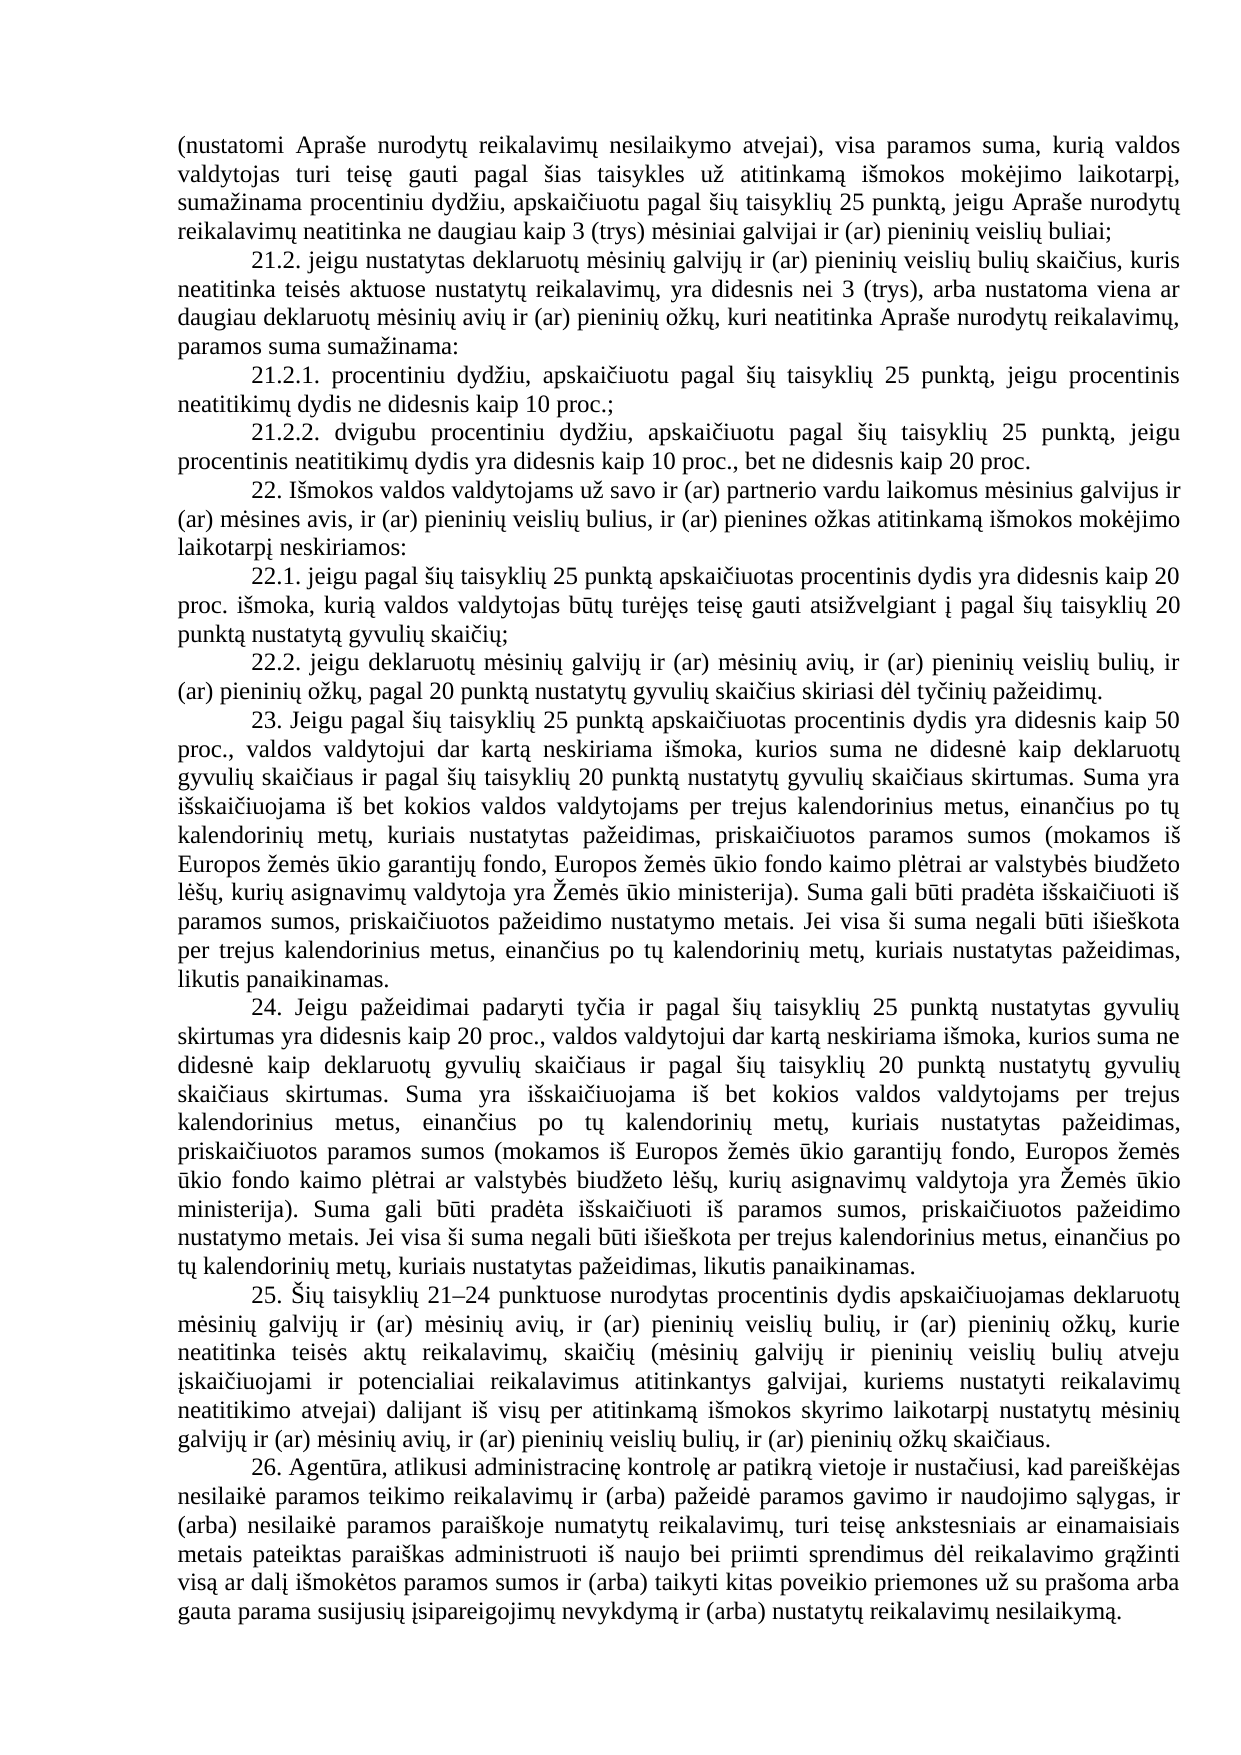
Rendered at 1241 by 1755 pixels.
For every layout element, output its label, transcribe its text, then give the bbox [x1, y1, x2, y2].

text 22. Išmokos valdos valdytojams už savo ir (ar) partnerio vardu laikomus mėsinius galvijus ir (ar) mėsines avis, ir (ar) pieninių veislių bulius, ir (ar) pienines ožkas atitinkamą išmokos mokėjimo laikotarpį neskiriamos: [177, 475, 1181, 561]
text (nustatomi Apraše nurodytų reikalavimų nesilaikymo atvejai), visa paramos suma, kurią valdos valdytojas turi teisę gauti pagal šias taisykles už atitinkamą išmokos mokėjimo laikotarpį, sumažinama procentiniu dydžiu, apskaičiuotu pagal šių taisyklių 25 punktą, jeigu Apraše nurodytų reikalavimų neatitinka ne daugiau kaip 3 (trys) mėsiniai galvijai ir (ar) pieninių veislių buliai; [177, 130, 1181, 245]
text 21.2.1. procentiniu dydžiu, apskaičiuotu pagal šių taisyklių 25 punktą, jeigu procentinis neatitikimų dydis ne didesnis kaip 10 proc.; [177, 360, 1181, 417]
text 26. Agentūra, atlikusi administracinę kontrolę ar patikrą vietoje ir nustačiusi, kad pareiškėjas nesilaikė paramos teikimo reikalavimų ir (arba) pažeidė paramos gavimo ir naudojimo sąlygas, ir (arba) nesilaikė paramos paraiškoje numatytų reikalavimų, turi teisę ankstesniais ar einamaisiais metais pateiktas paraiškas administruoti iš naujo bei priimti sprendimus dėl reikalavimo grąžinti visą ar dalį išmokėtos paramos sumos ir (arba) taikyti kitas poveikio priemones už su prašoma arba gauta parama susijusių įsipareigojimų nevykdymą ir (arba) nustatytų reikalavimų nesilaikymą. [177, 1452, 1181, 1625]
text 25. Šių taisyklių 21–24 punktuose nurodytas procentinis dydis apskaičiuojamas deklaruotų mėsinių galvijų ir (ar) mėsinių avių, ir (ar) pieninių veislių bulių, ir (ar) pieninių ožkų, kurie neatitinka teisės aktų reikalavimų, skaičių (mėsinių galvijų ir pieninių veislių bulių atveju įskaičiuojami ir potencialiai reikalavimus atitinkantys galvijai, kuriems nustatyti reikalavimų neatitikimo atvejai) dalijant iš visų per atitinkamą išmokos skyrimo laikotarpį nustatytų mėsinių galvijų ir (ar) mėsinių avių, ir (ar) pieninių veislių bulių, ir (ar) pieninių ožkų skaičiaus. [177, 1280, 1181, 1452]
text 21.2.2. dvigubu procentiniu dydžiu, apskaičiuotu pagal šių taisyklių 25 punktą, jeigu procentinis neatitikimų dydis yra didesnis kaip 10 proc., bet ne didesnis kaip 20 proc. [177, 417, 1181, 475]
text 21.2. jeigu nustatytas deklaruotų mėsinių galvijų ir (ar) pieninių veislių bulių skaičius, kuris neatitinka teisės aktuose nustatytų reikalavimų, yra didesnis nei 3 (trys), arba nustatoma viena ar daugiau deklaruotų mėsinių avių ir (ar) pieninių ožkų, kuri neatitinka Apraše nurodytų reikalavimų, paramos suma sumažinama: [177, 245, 1181, 360]
text 24. Jeigu pažeidimai padaryti tyčia ir pagal šių taisyklių 25 punktą nustatytas gyvulių skirtumas yra didesnis kaip 20 proc., valdos valdytojui dar kartą neskiriama išmoka, kurios suma ne didesnė kaip deklaruotų gyvulių skaičiaus ir pagal šių taisyklių 20 punktą nustatytų gyvulių skaičiaus skirtumas. Suma yra išskaičiuojama iš bet kokios valdos valdytojams per trejus kalendorinius metus, einančius po tų kalendorinių metų, kuriais nustatytas pažeidimas, priskaičiuotos paramos sumos (mokamos iš Europos žemės ūkio garantijų fondo, Europos žemės ūkio fondo kaimo plėtrai ar valstybės biudžeto lėšų, kurių asignavimų valdytoja yra Žemės ūkio ministerija). Suma gali būti pradėta išskaičiuoti iš paramos sumos, priskaičiuotos pažeidimo nustatymo metais. Jei visa ši suma negali būti išieškota per trejus kalendorinius metus, einančius po tų kalendorinių metų, kuriais nustatytas pažeidimas, likutis panaikinamas. [177, 992, 1181, 1280]
text 22.1. jeigu pagal šių taisyklių 25 punktą apskaičiuotas procentinis dydis yra didesnis kaip 20 proc. išmoka, kurią valdos valdytojas būtų turėjęs teisę gauti atsižvelgiant į pagal šių taisyklių 20 punktą nustatytą gyvulių skaičių; [177, 561, 1181, 647]
text 22.2. jeigu deklaruotų mėsinių galvijų ir (ar) mėsinių avių, ir (ar) pieninių veislių bulių, ir (ar) pieninių ožkų, pagal 20 punktą nustatytų gyvulių skaičius skiriasi dėl tyčinių pažeidimų. [177, 647, 1181, 705]
text 23. Jeigu pagal šių taisyklių 25 punktą apskaičiuotas procentinis dydis yra didesnis kaip 50 proc., valdos valdytojui dar kartą neskiriama išmoka, kurios suma ne didesnė kaip deklaruotų gyvulių skaičiaus ir pagal šių taisyklių 20 punktą nustatytų gyvulių skaičiaus skirtumas. Suma yra išskaičiuojama iš bet kokios valdos valdytojams per trejus kalendorinius metus, einančius po tų kalendorinių metų, kuriais nustatytas pažeidimas, priskaičiuotos paramos sumos (mokamos iš Europos žemės ūkio garantijų fondo, Europos žemės ūkio fondo kaimo plėtrai ar valstybės biudžeto lėšų, kurių asignavimų valdytoja yra Žemės ūkio ministerija). Suma gali būti pradėta išskaičiuoti iš paramos sumos, priskaičiuotos pažeidimo nustatymo metais. Jei visa ši suma negali būti išieškota per trejus kalendorinius metus, einančius po tų kalendorinių metų, kuriais nustatytas pažeidimas, likutis panaikinamas. [177, 705, 1181, 992]
